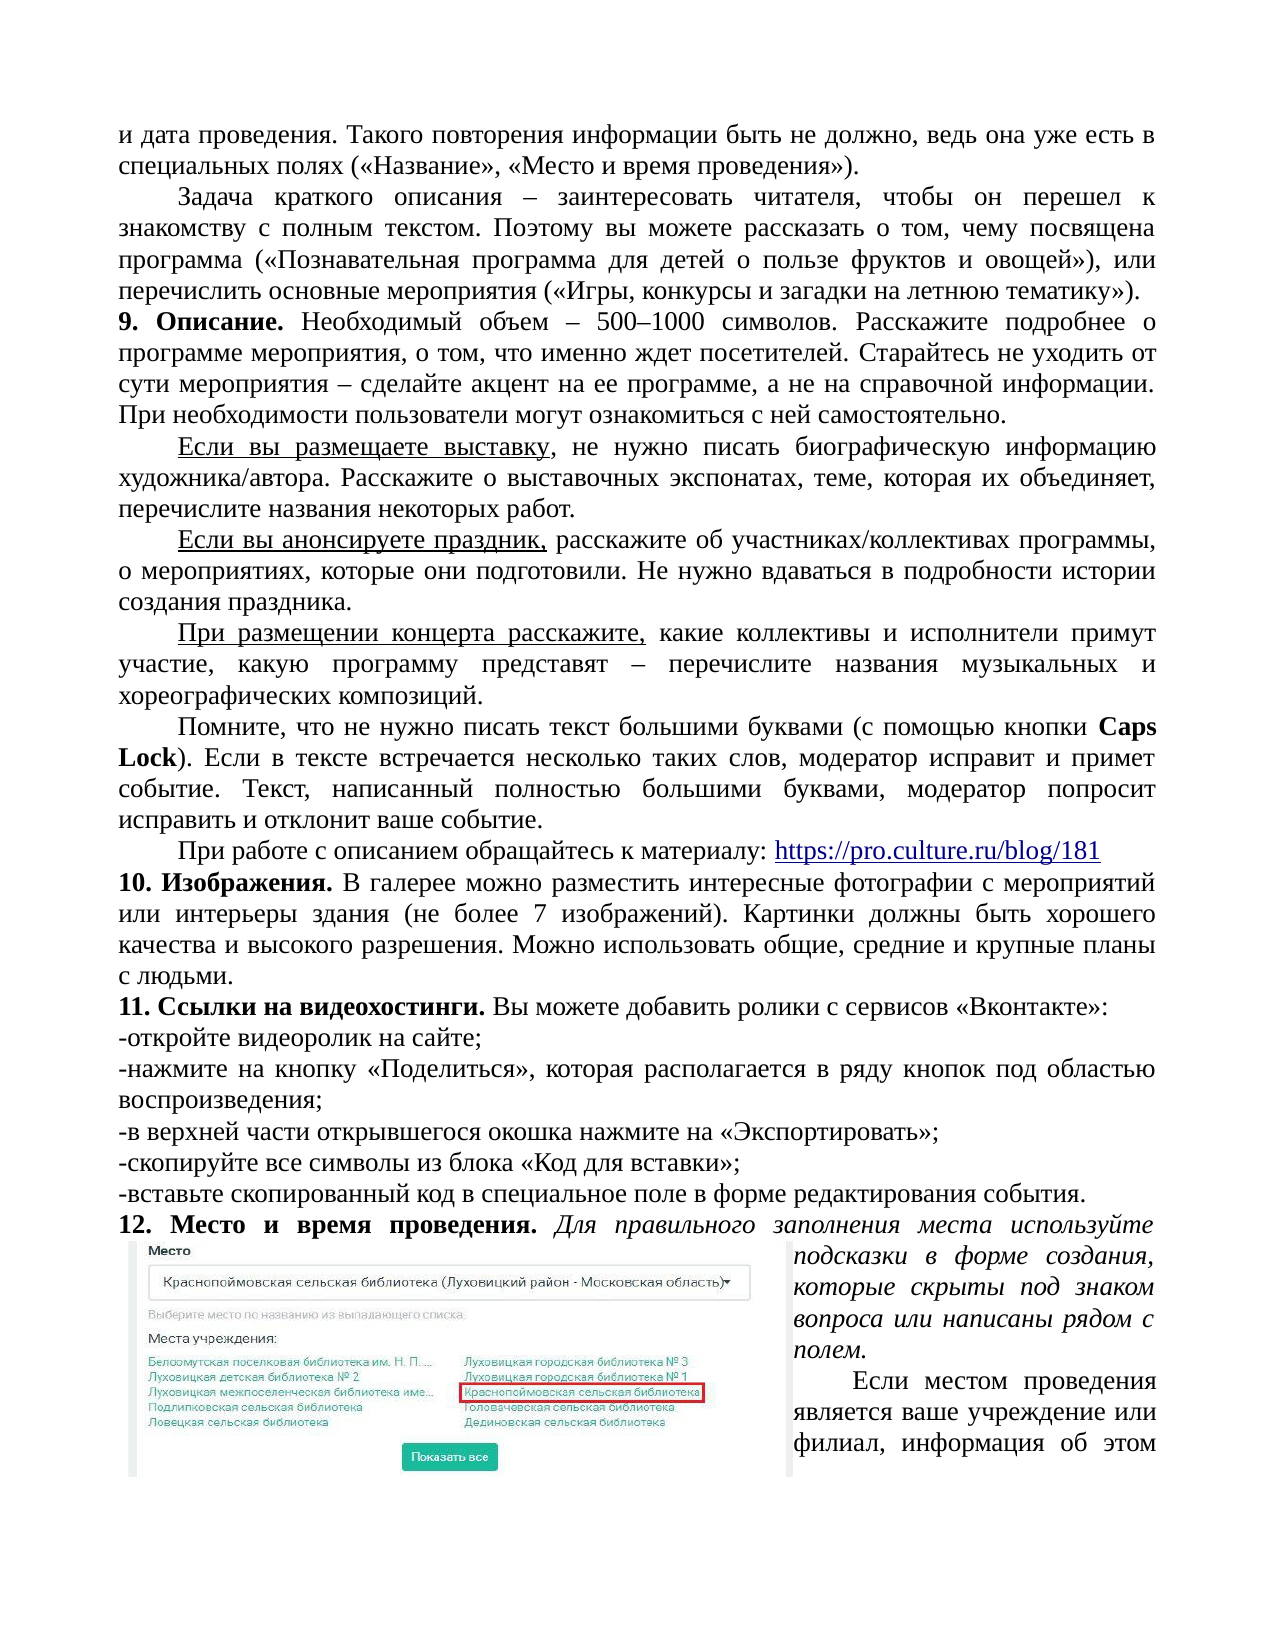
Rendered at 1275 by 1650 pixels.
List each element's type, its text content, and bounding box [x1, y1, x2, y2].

text Если местом проведения является ваше учреждение или филиал, информация об этом [793, 1364, 1157, 1457]
text -скопируйте все символы из блока «Код для вставки»; [118, 1146, 1157, 1177]
text При размещении концерта расскажите, какие коллективы и исполнители примут участие, какую программу представят – перечислите названия музыкальных и хореографических композиций. [118, 616, 1157, 710]
text -в верхней части открывшегося окошка нажмите на «Экспортировать»; [118, 1115, 1157, 1146]
text -откройте видеоролик на сайте; [118, 1021, 1157, 1052]
text Если вы анонсируете праздник, расскажите об участниках/коллективах программы, о мероприятиях, которые они подготовили. Не нужно вдаваться в подробности истории создания праздника. [118, 523, 1157, 616]
text -нажмите на кнопку «Поделиться», которая располагается в ряду кнопок под областью воспроизведения; [118, 1052, 1157, 1115]
text 10. Изображения. В галерее можно разместить интересные фотографии с мероприятий или интерьеры здания (не более 7 изображений). Картинки должны быть хорошего качества и высокого разрешения. Можно использовать общие, средние и крупные планы с людьми. [118, 866, 1157, 990]
text 11. Ссылки на видеохостинги. Вы можете добавить ролики с сервисов «Вконтакте»: [118, 990, 1157, 1021]
text При работе с описанием обращайтесь к материалу: https://pro.culture.ru/blog/181 [118, 834, 1157, 866]
text Задача краткого описания – заинтересовать читателя, чтобы он перешел к знакомству с полным текстом. Поэтому вы можете рассказать о том, чему посвящена программа («Познавательная программа для детей о пользе фруктов и овощей»), или перечислить основные мероприятия («Игры, конкурсы и загадки на летнюю тематику»). [118, 180, 1157, 305]
text -вставьте скопированный код в специальное поле в форме редактирования события. [118, 1177, 1157, 1208]
text Если вы размещаете выставку, не нужно писать биографическую информацию художника/автора. Расскажите о выставочных экспонатах, теме, которая их объединяет, перечислите названия некоторых работ. [118, 429, 1157, 523]
text 9. Описание. Необходимый объем – 500–1000 символов. Расскажите подробнее о программе мероприятия, о том, что именно ждет посетителей. Старайтесь не уходить от сути мероприятия – сделайте акцент на ее программе, а не на справочной информации. При необходимости пользователи могут ознакомиться с ней самостоятельно. [118, 305, 1157, 429]
text Помните, что не нужно писать текст большими буквами (с помощью кнопки Caps Lock). Если в тексте встречается несколько таких слов, модератор исправит и примет событие. Текст, написанный полностью большими буквами, модератор попросит исправить и отклонит ваше событие. [118, 710, 1157, 834]
picture [128, 1241, 793, 1477]
text и дата проведения. Такого повторения информации быть не должно, ведь она уже есть в специальных полях («Название», «Место и время проведения»). [118, 118, 1157, 180]
text 12. Место и время проведения. Для правильного заполнения места используйте подсказки в форме создания, которые скрыты под знаком вопроса или написаны рядом с полем. [118, 1208, 1157, 1364]
